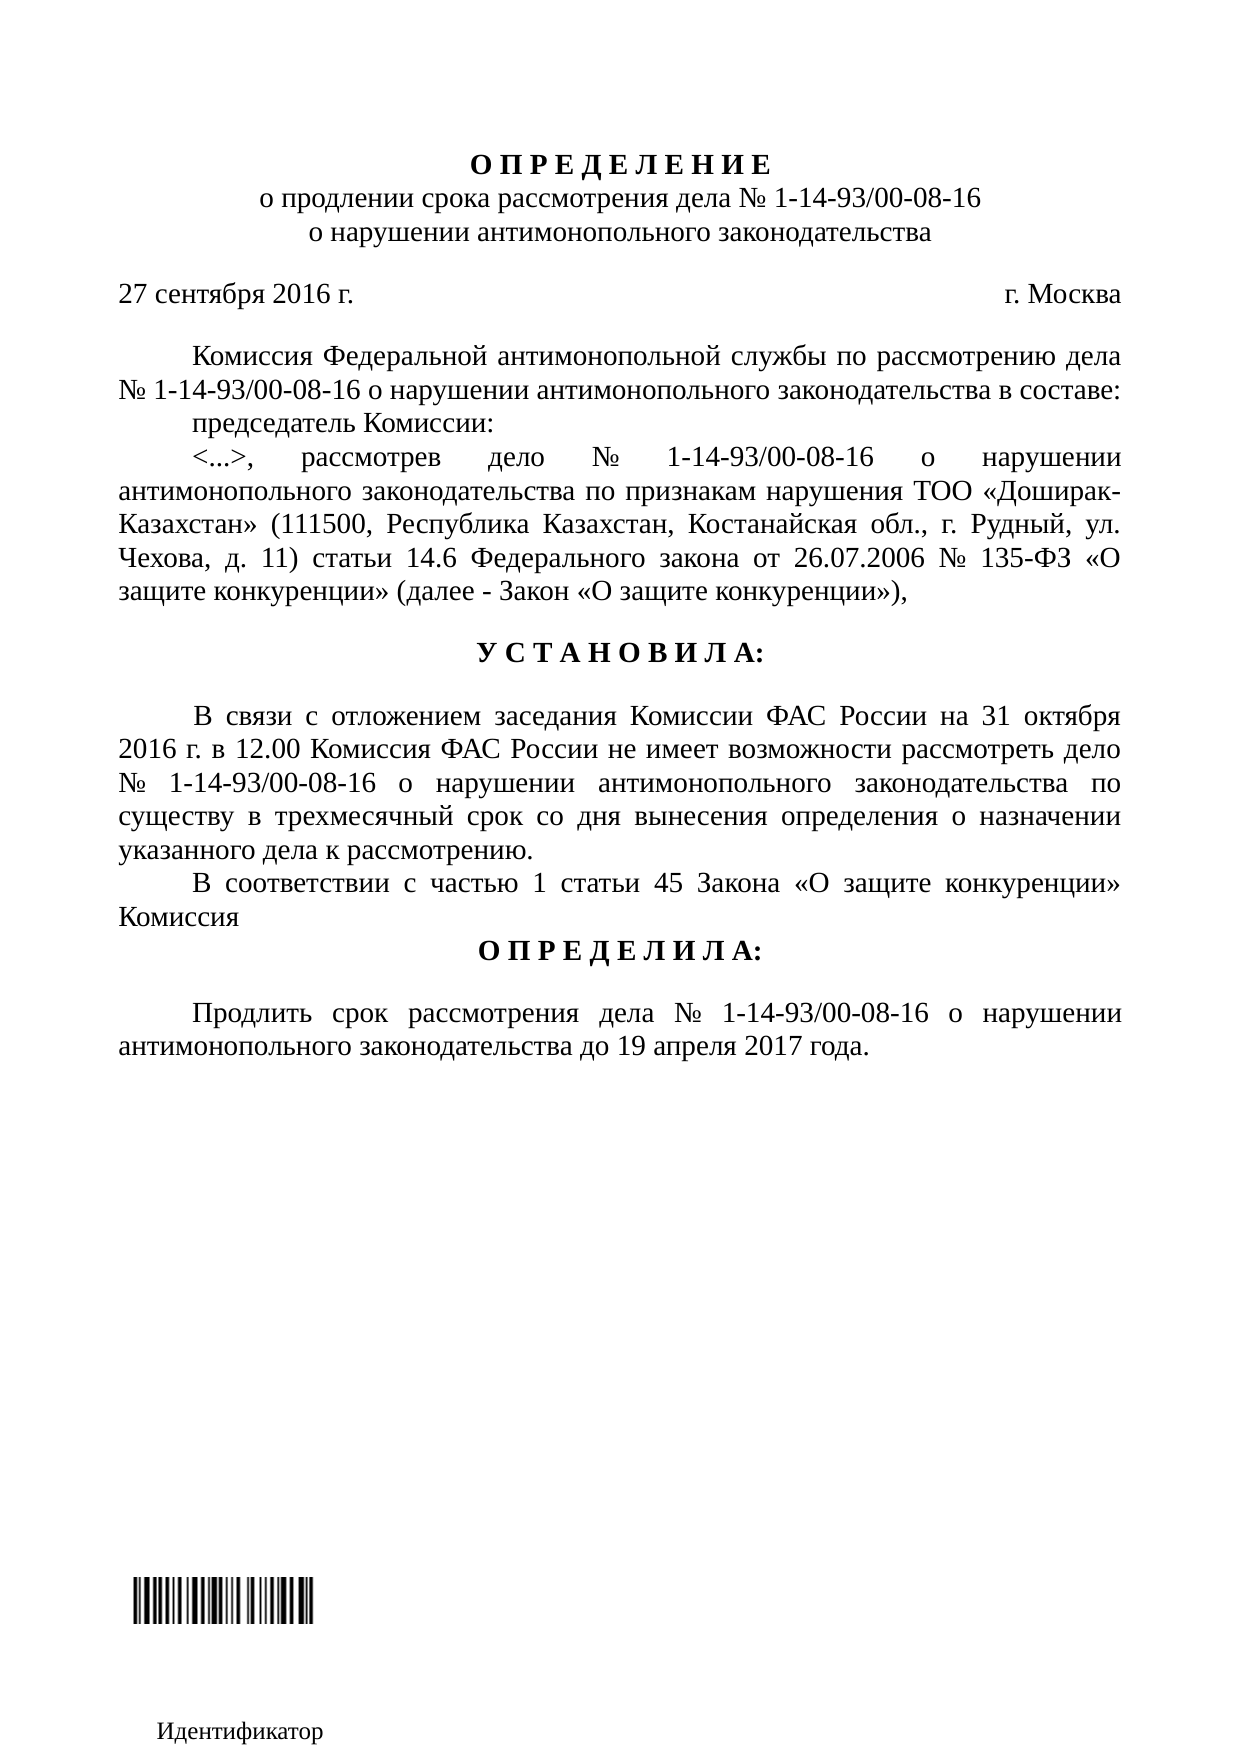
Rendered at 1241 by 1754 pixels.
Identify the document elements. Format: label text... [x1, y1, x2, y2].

picture [118, 1577, 331, 1624]
text В связи с отложением заседания Комиссии ФАС России на 31 октября 2016 г. в 12.00 Комиссия ФАС России не имеет возможности рассмотреть дело № 1-14-93/00-08-16 о нарушении антимонопольного законодательства по существу в трехмесячный срок со дня вынесения определения о назначении указанного дела к рассмотрению. [118, 698, 1122, 866]
text О П Р Е Д Е Л И Л А: [118, 933, 1122, 966]
subtitle О П Р Е Д Е Л Е Н И Е [118, 147, 1122, 180]
text У С Т А Н О В И Л А: [118, 636, 1122, 669]
text 27 сентября 2016 г. г. Москва [118, 276, 1122, 310]
text о продлении срока рассмотрения дела № 1-14-93/00-08-16 [118, 180, 1122, 214]
text Комиссия Федеральной антимонопольной службы по рассмотрению дела № 1-14-93/00-08-16 о нарушении антимонопольного законодательства в составе: [118, 338, 1122, 406]
text <...>, рассмотрев дело № 1-14-93/00-08-16 о нарушении антимонопольного законодательства по признакам нарушения ТОО «Доширак-Казахстан» (111500, Республика Казахстан, Костанайская обл., г. Рудный, ул. Чехова, д. 11) статьи 14.6 Федерального закона от 26.07.2006 № 135-ФЗ «О защите конкуренции» (далее - Закон «О защите конкуренции»), [118, 439, 1122, 607]
text председатель Комиссии: [118, 406, 1122, 439]
text о нарушении антимонопольного законодательства [118, 214, 1122, 247]
text В соответствии с частью 1 статьи 45 Закона «О защите конкуренции» Комиссия [118, 866, 1122, 933]
text Продлить срок рассмотрения дела № 1-14-93/00-08-16 о нарушении антимонопольного законодательства до 19 апреля 2017 года. [118, 995, 1122, 1062]
